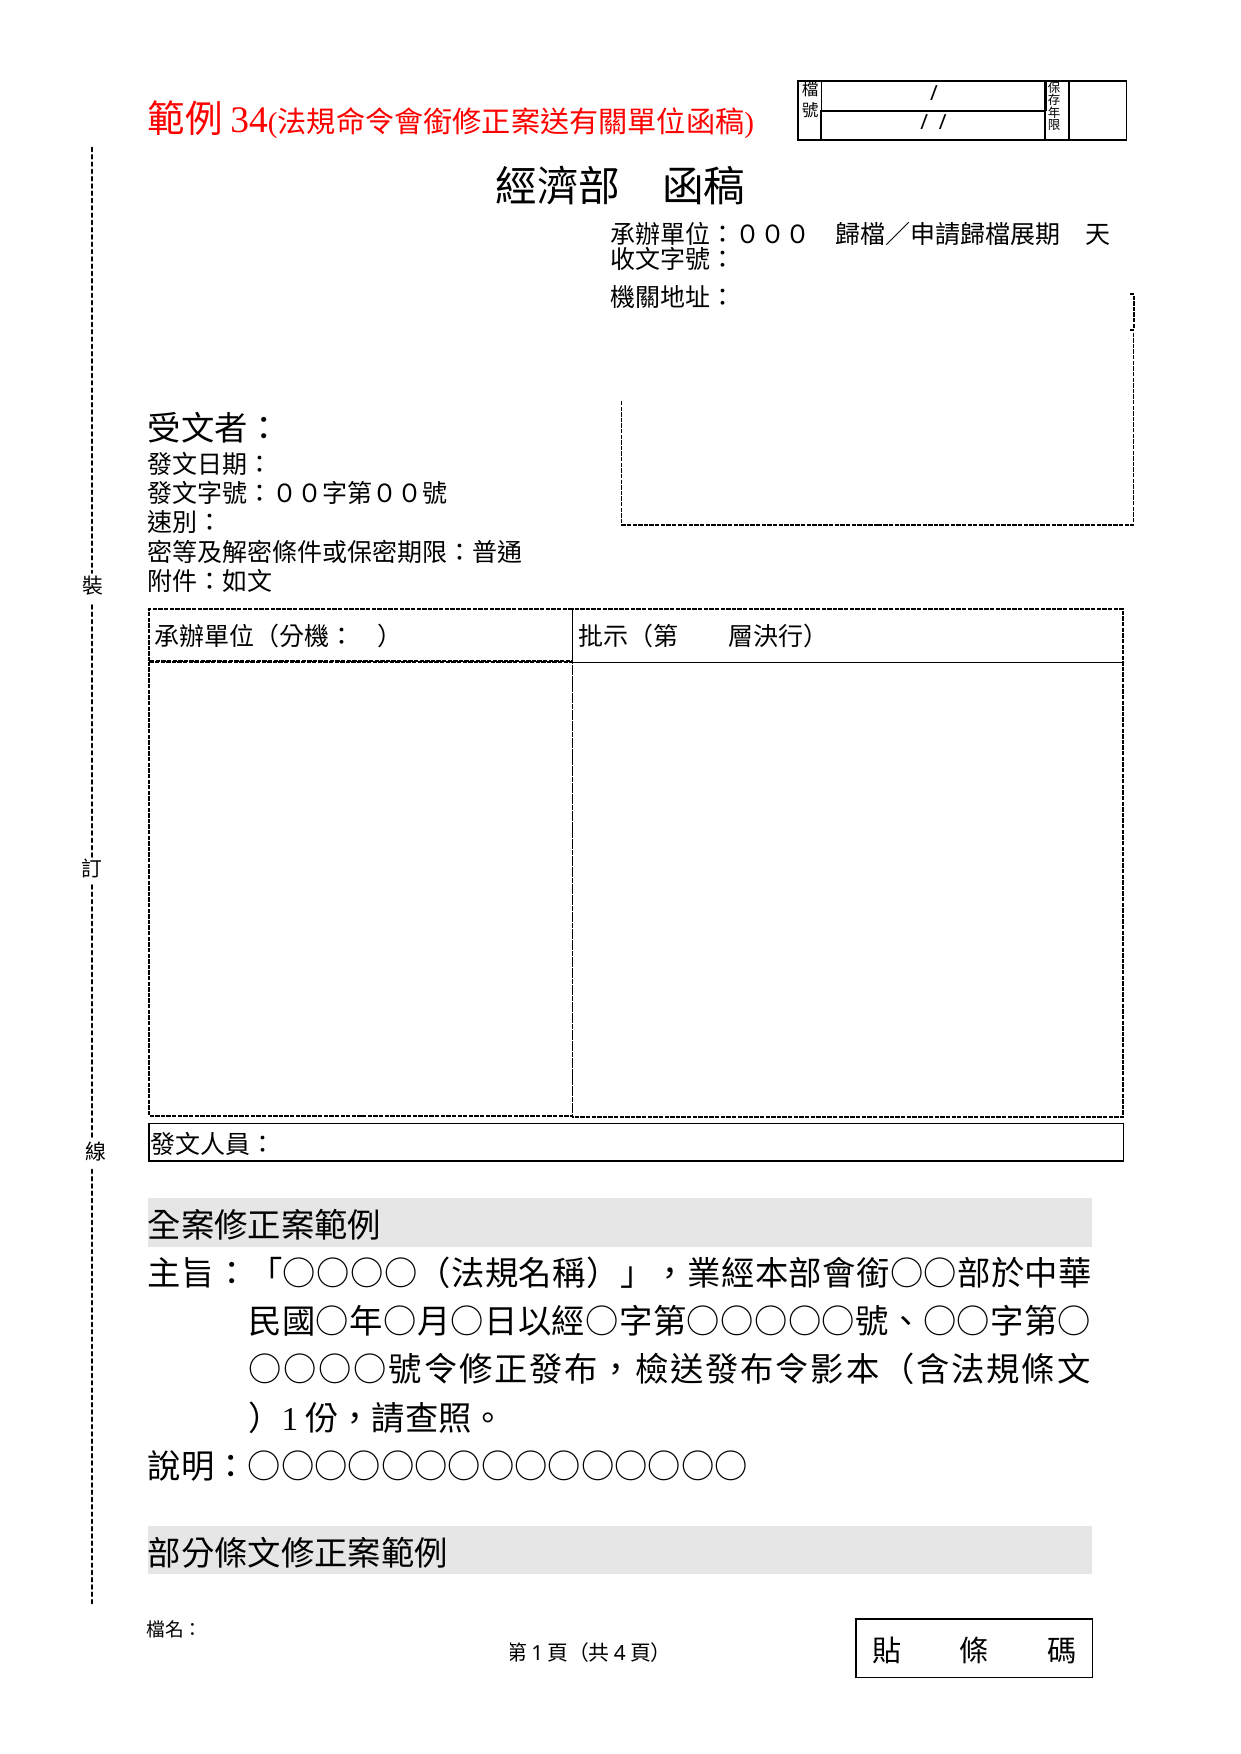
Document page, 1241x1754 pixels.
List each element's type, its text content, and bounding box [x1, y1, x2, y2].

text 貼條碼 [872, 1621, 1077, 1671]
text 發文日期： [148, 450, 1092, 479]
text 承辦單位：０００ 歸檔／申請歸檔展期 天 [610, 214, 1194, 251]
text 受文者： [148, 402, 1092, 450]
text 速別： [148, 508, 1092, 538]
text 部分條文修正案範例 [148, 1526, 1092, 1574]
text 經濟部 函稿 [146, 1642, 510, 1704]
text 經濟部 函稿 [857, 1620, 1092, 1677]
text 經濟部 函稿 [610, 274, 1120, 279]
text 全案修正案範例 [148, 1198, 1092, 1247]
text 收文字號： [610, 245, 1120, 274]
text 主旨：「○○○○（法規名稱）」，業經本部會銜○○部於中華民國○年○月○日以經○字第○○○○○號、○○字第○○○○○號令修正發布，檢送發布令影本（含法規條文）1份，請查照。 [148, 1247, 1092, 1440]
text 說明：○○○○○○○○○○○○○○○ [148, 1440, 1092, 1488]
text 經濟部 函稿 [148, 148, 1092, 214]
text 密等及解密條件或保密期限：普通 [148, 538, 1092, 567]
text 附件：如文 [148, 567, 1092, 596]
text 機關地址： [610, 288, 1129, 311]
text 發文人員： [150, 1124, 1122, 1160]
text 發文字號：００字第００號 [148, 479, 1092, 508]
text 檔名： [146, 1615, 510, 1642]
